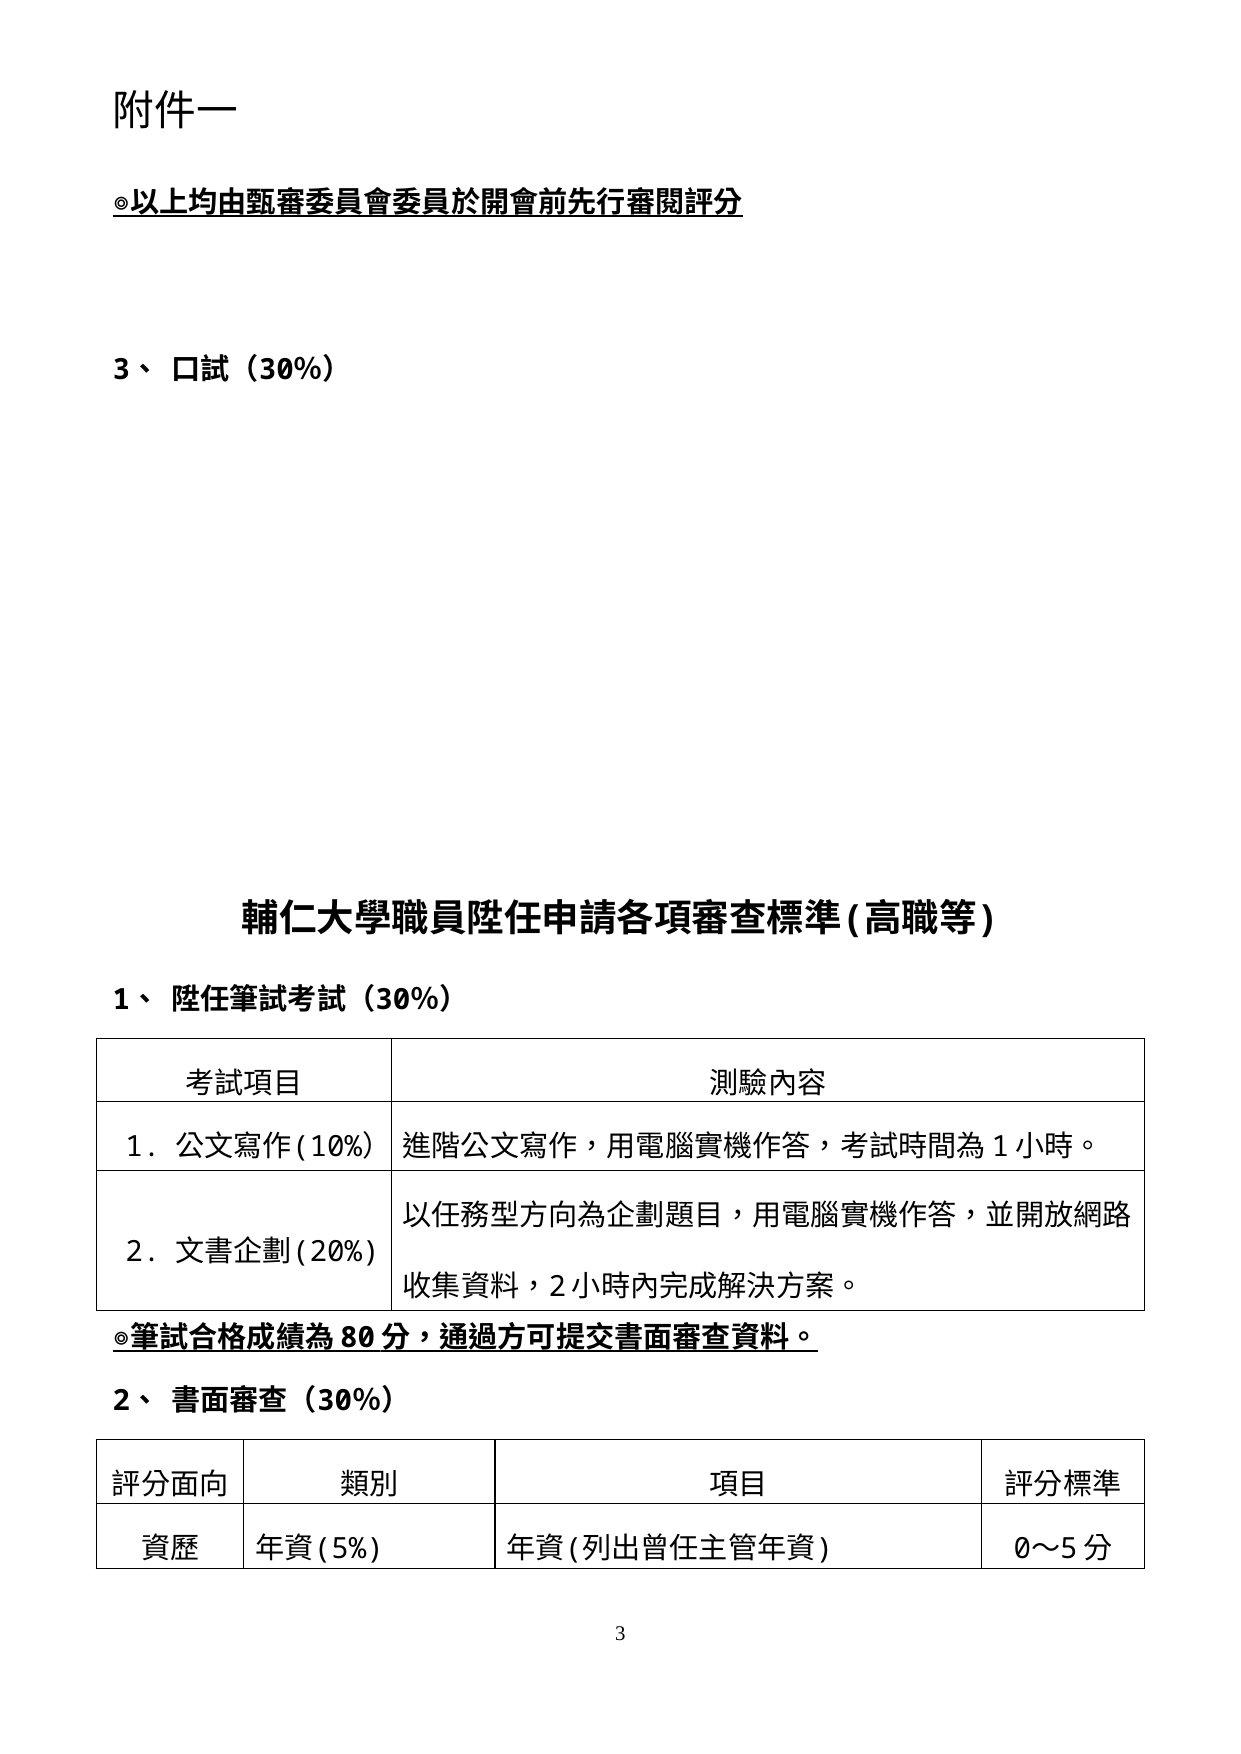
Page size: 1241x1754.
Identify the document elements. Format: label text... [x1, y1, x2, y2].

table_cell 資歷 [97, 1504, 243, 1567]
table_cell 0～5分 [982, 1504, 1144, 1567]
table_cell 公文寫作(10%） [97, 1102, 391, 1170]
list 書面審查（30％） [112, 1377, 1128, 1419]
table_cell 文書企劃(20%) [97, 1171, 391, 1310]
table_cell 年資(5%) [244, 1504, 494, 1567]
table_header 測驗內容 [392, 1039, 1144, 1101]
table_header 考試項目 [97, 1039, 391, 1101]
table_cell 年資(列出曾任主管年資) [496, 1504, 981, 1567]
table_cell 進階公文寫作，用電腦實機作答，考試時間為1小時。 [392, 1102, 1144, 1170]
table_header 評分標準 [982, 1440, 1144, 1502]
text 輔仁大學職員陞任申請各項審查標準(高職等) [112, 873, 1128, 936]
table_header 類別 [244, 1440, 494, 1502]
table_cell 以任務型方向為企劃題目，用電腦實機作答，並開放網路收集資料，2小時內完成解決方案。 [392, 1171, 1144, 1310]
list 陞任筆試考試（30％） [112, 975, 1128, 1018]
table_header 評分面向 [97, 1440, 243, 1502]
text ◎以上均由甄審委員會委員於開會前先行審閱評分 [112, 158, 1128, 221]
table_header 項目 [496, 1440, 981, 1502]
text ◎筆試合格成績為80分，通過方可提交書面審查資料。 [112, 1311, 1128, 1357]
list 口試（30％） [112, 346, 1128, 388]
